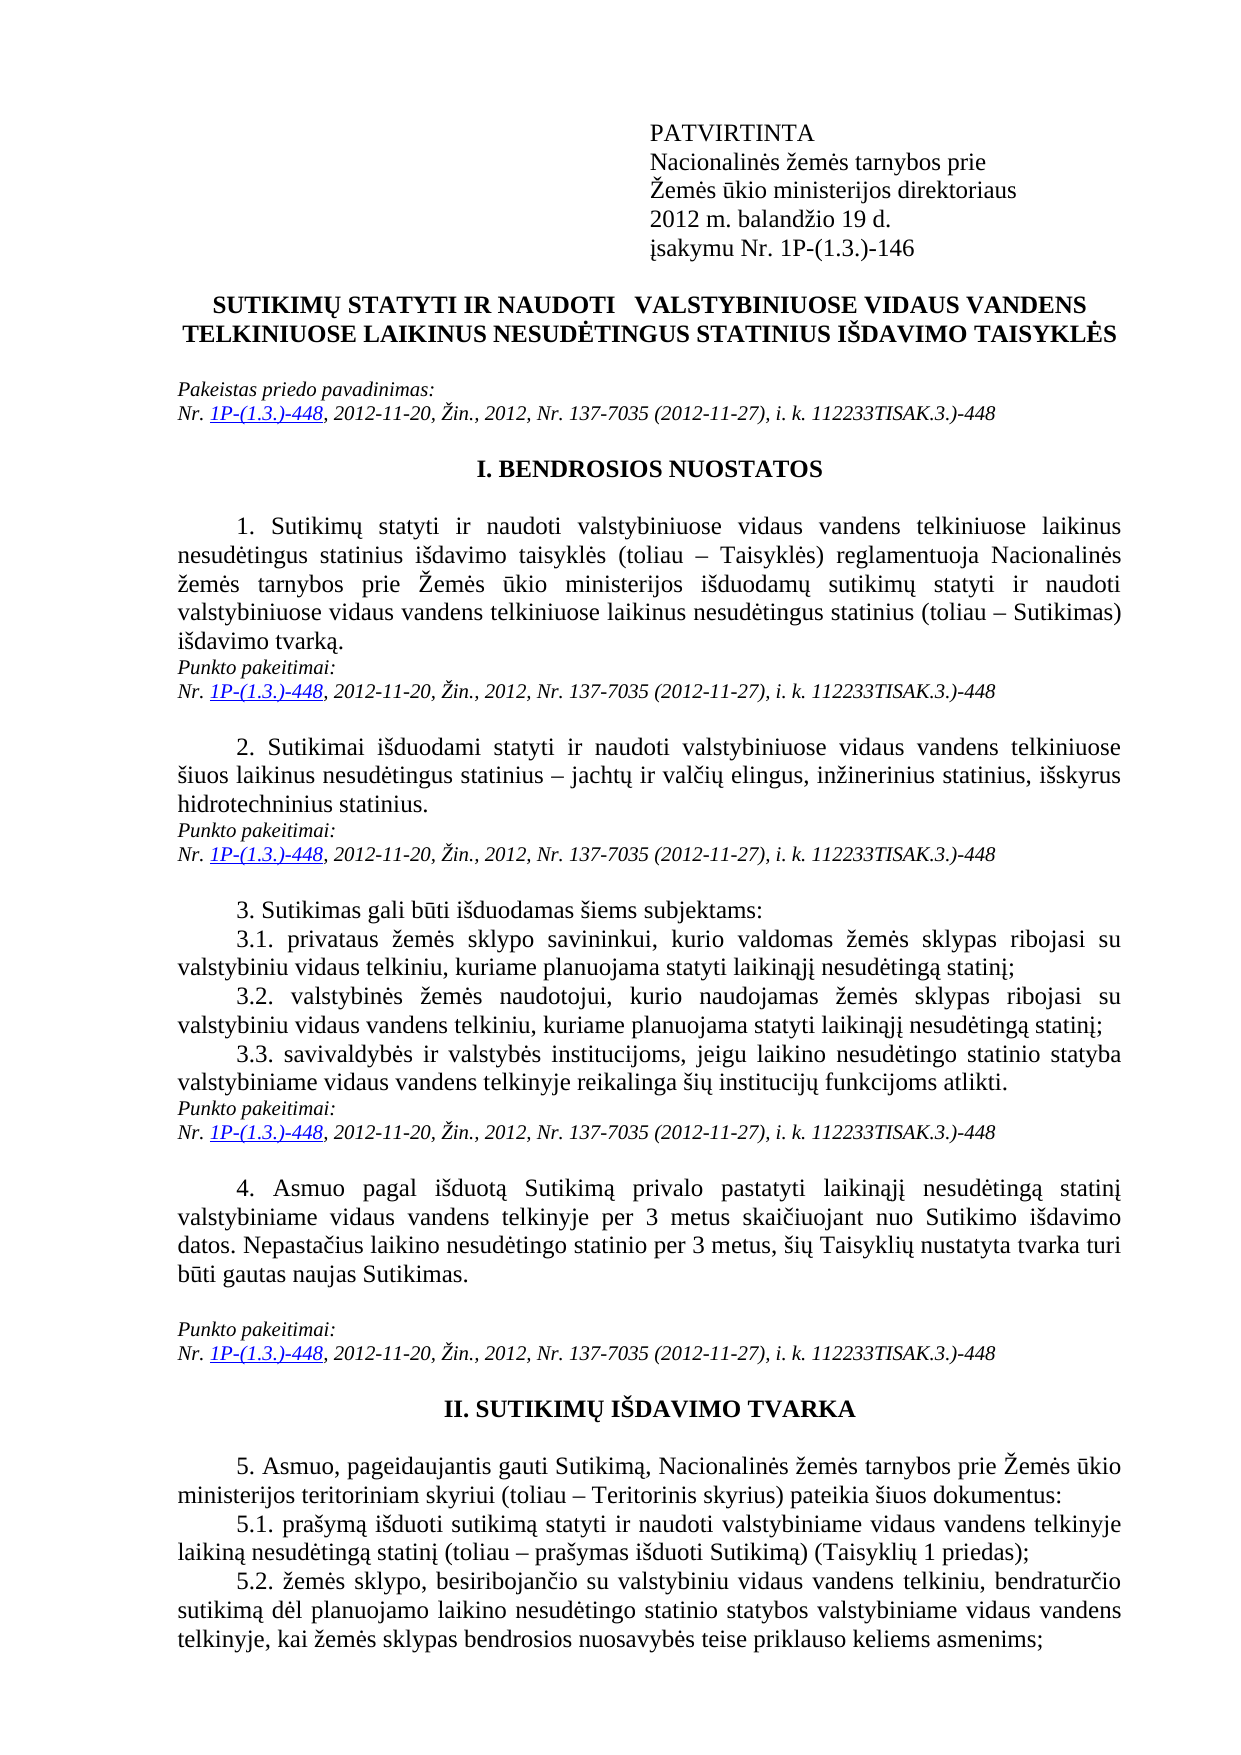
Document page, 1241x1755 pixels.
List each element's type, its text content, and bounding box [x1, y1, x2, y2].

text I. BENDROSIOS NUOSTATOS [177, 454, 1122, 482]
text 5.2. žemės sklypo, besiribojančio su valstybiniu vidaus vandens telkiniu, bendraturčio sutikimą dėl planuojamo laikino nesudėtingo statinio statybos valstybiniame vidaus vandens telkinyje, kai žemės sklypas bendrosios nuosavybės teise priklauso keliems asmenims; [177, 1566, 1122, 1652]
text 3.1. privataus žemės sklypo savininkui, kurio valdomas žemės sklypas ribojasi su valstybiniu vidaus telkiniu, kuriame planuojama statyti laikinąjį nesudėtingą statinį; [177, 924, 1122, 981]
text Punkto pakeitimai: [177, 1096, 1122, 1120]
text PATVIRTINTA [649, 118, 1122, 147]
text Nacionalinės žemės tarnybos prie [649, 147, 1122, 176]
text Nr. 1P-(1.3.)-448, 2012-11-20, Žin., 2012, Nr. 137-7035 (2012-11-27), i. k. 112233TISAK.3.)-448 [177, 1341, 1122, 1365]
text 2. Sutikimai išduodami statyti ir naudoti valstybiniuose vidaus vandens telkiniuose šiuos laikinus nesudėtingus statinius – jachtų ir valčių elingus, inžinerinius statinius, išskyrus hidrotechninius statinius. [177, 732, 1122, 818]
text Punkto pakeitimai: [177, 1317, 1122, 1341]
text Punkto pakeitimai: [177, 655, 1122, 679]
text Punkto pakeitimai: [177, 818, 1122, 842]
text įsakymu Nr. 1P-(1.3.)-146 [649, 233, 1122, 262]
text 1. Sutikimų statyti ir naudoti valstybiniuose vidaus vandens telkiniuose laikinus nesudėtingus statinius išdavimo taisyklės (toliau – Taisyklės) reglamentuoja Nacionalinės žemės tarnybos prie Žemės ūkio ministerijos išduodamų sutikimų statyti ir naudoti valstybiniuose vidaus vandens telkiniuose laikinus nesudėtingus statinius (toliau – Sutikimas) išdavimo tvarką. [177, 511, 1122, 655]
text 2012 m. balandžio 19 d. [649, 204, 1122, 233]
text 3. Sutikimas gali būti išduodamas šiems subjektams: [177, 895, 1122, 924]
text 5. Asmuo, pageidaujantis gauti Sutikimą, Nacionalinės žemės tarnybos prie Žemės ūkio ministerijos teritoriniam skyriui (toliau – Teritorinis skyrius) pateikia šiuos dokumentus: [177, 1451, 1122, 1509]
text Žemės ūkio ministerijos direktoriaus [649, 176, 1122, 204]
text 3.2. valstybinės žemės naudotojui, kurio naudojamas žemės sklypas ribojasi su valstybiniu vidaus vandens telkiniu, kuriame planuojama statyti laikinąjį nesudėtingą statinį; [177, 981, 1122, 1039]
text Pakeistas priedo pavadinimas: [177, 377, 1122, 401]
text 5.1. prašymą išduoti sutikimą statyti ir naudoti valstybiniame vidaus vandens telkinyje laikiną nesudėtingą statinį (toliau – prašymas išduoti Sutikimą) (Taisyklių 1 priedas); [177, 1509, 1122, 1566]
text Nr. 1P-(1.3.)-448, 2012-11-20, Žin., 2012, Nr. 137-7035 (2012-11-27), i. k. 112233TISAK.3.)-448 [177, 401, 1122, 425]
text Nr. 1P-(1.3.)-448, 2012-11-20, Žin., 2012, Nr. 137-7035 (2012-11-27), i. k. 112233TISAK.3.)-448 [177, 679, 1122, 703]
text II. SUTIKIMŲ IŠDAVIMO TVARKA [177, 1394, 1122, 1422]
text Nr. 1P-(1.3.)-448, 2012-11-20, Žin., 2012, Nr. 137-7035 (2012-11-27), i. k. 112233TISAK.3.)-448 [177, 1120, 1122, 1144]
text 3.3. savivaldybės ir valstybės institucijoms, jeigu laikino nesudėtingo statinio statyba valstybiniame vidaus vandens telkinyje reikalinga šių institucijų funkcijoms atlikti. [177, 1039, 1122, 1096]
text 4. Asmuo pagal išduotą Sutikimą privalo pastatyti laikinąjį nesudėtingą statinį valstybiniame vidaus vandens telkinyje per 3 metus skaičiuojant nuo Sutikimo išdavimo datos. Nepastačius laikino nesudėtingo statinio per 3 metus, šių Taisyklių nustatyta tvarka turi būti gautas naujas Sutikimas. [177, 1173, 1122, 1288]
text SUTIKIMŲ STATYTI IR NAUDOTI valstybiniuose vidaus VANDENS TELKINIUOSE LAIKINUS NESUDĖTINGUS STATINIUS IŠDAVIMO TAISYKLĖS [177, 291, 1122, 348]
text Nr. 1P-(1.3.)-448, 2012-11-20, Žin., 2012, Nr. 137-7035 (2012-11-27), i. k. 112233TISAK.3.)-448 [177, 842, 1122, 866]
